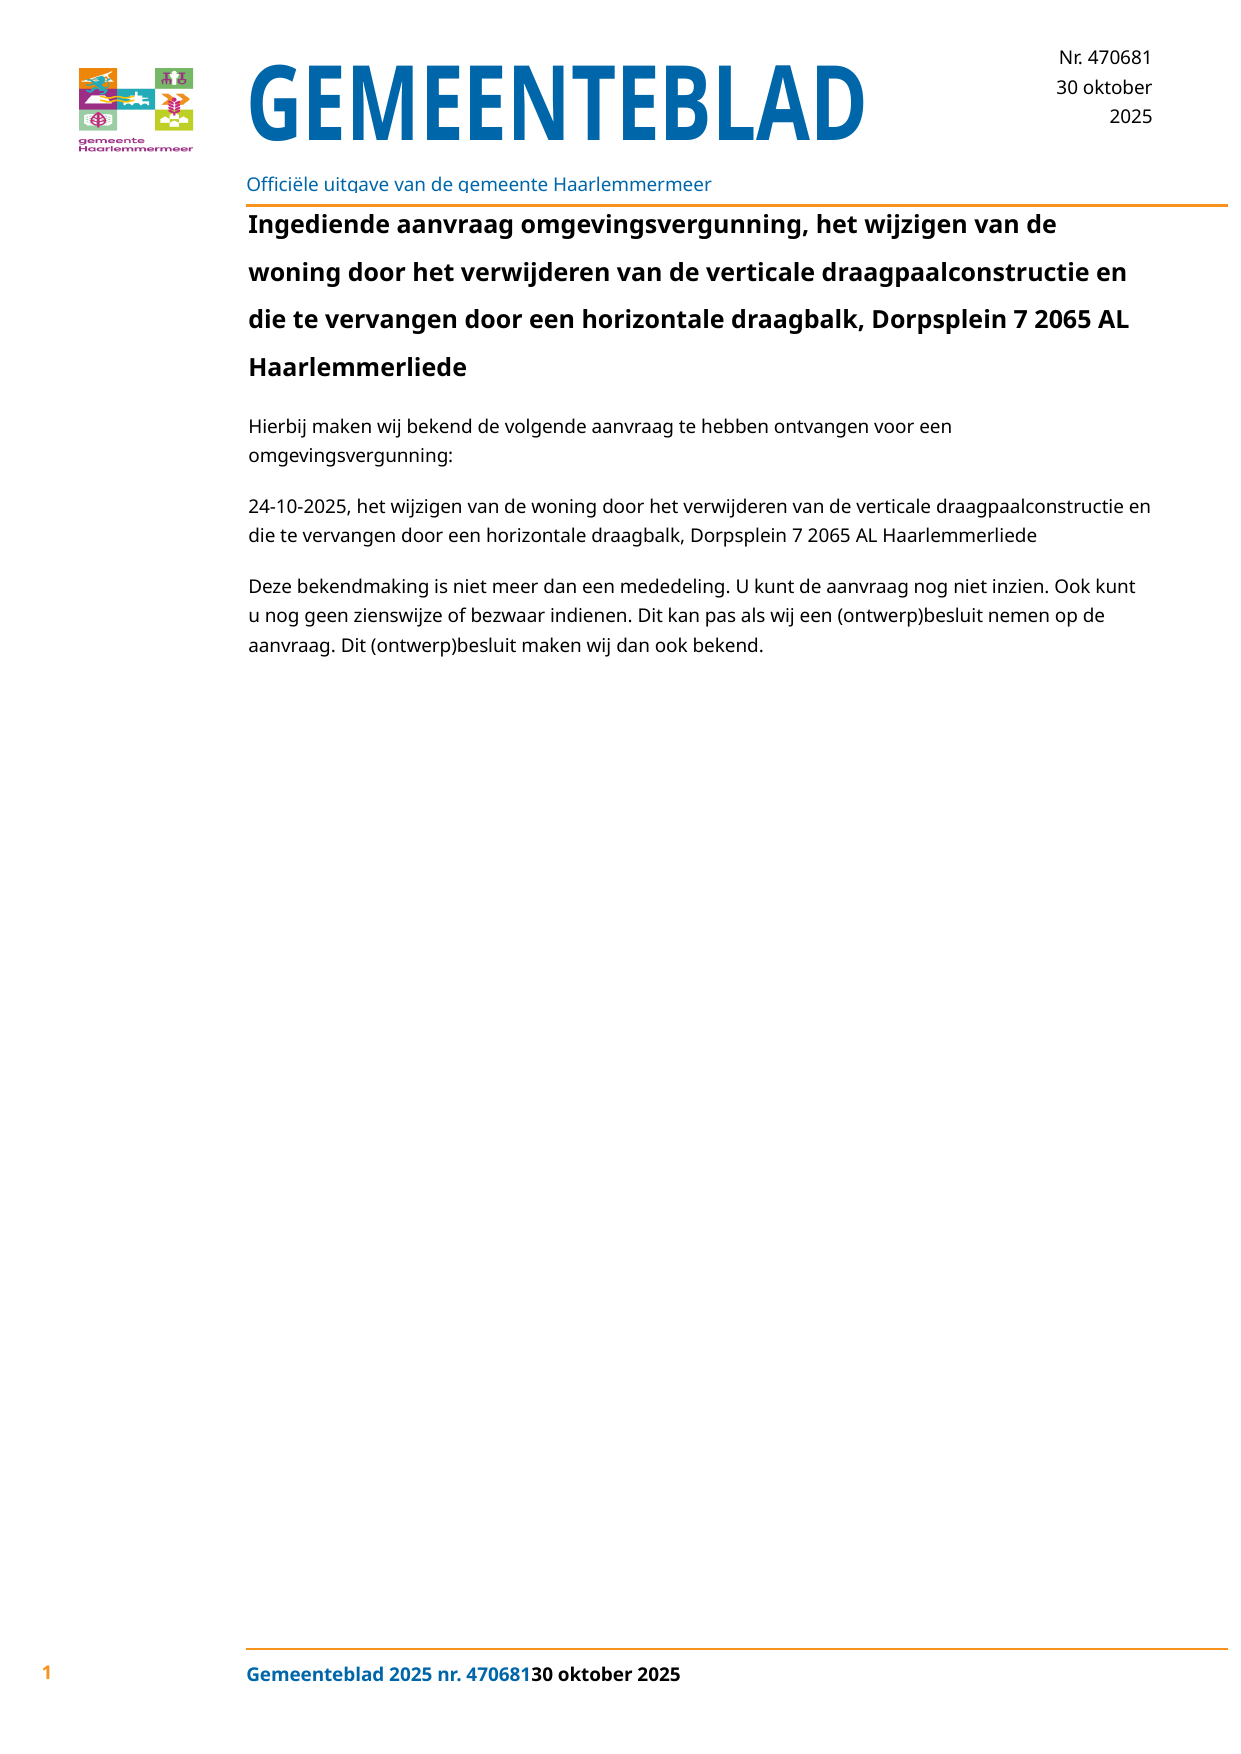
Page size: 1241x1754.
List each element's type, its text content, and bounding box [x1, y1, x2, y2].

text Hierbij maken wij bekend de volgende aanvraag te hebben ontvangen voor een omgevingsvergunning: [248, 413, 1152, 468]
text 24-10-2025, het wijzigen van de woning door het verwijderen van de verticale draagpaalconstructie en die te vervangen door een horizontale draagbalk, Dorpsplein 7 2065 AL Haarlemmerliede [248, 493, 1152, 548]
text Ingediende aanvraag omgevingsvergunning, het wijzigen van de woning door het verwijderen van de verticale draagpaalconstructie en die te vervangen door een horizontale draagbalk, Dorpsplein 7 2065 AL Haarlemmerliede [248, 207, 1152, 384]
text Deze bekendmaking is niet meer dan een mededeling. U kunt de aanvraag nog niet inzien. Ook kunt u nog geen zienswijze of bezwaar indienen. Dit kan pas als wij een (ontwerp)besluit nemen op de aanvraag. Dit (ontwerp)besluit maken wij dan ook bekend. [248, 573, 1152, 658]
picture [41, 47, 231, 172]
